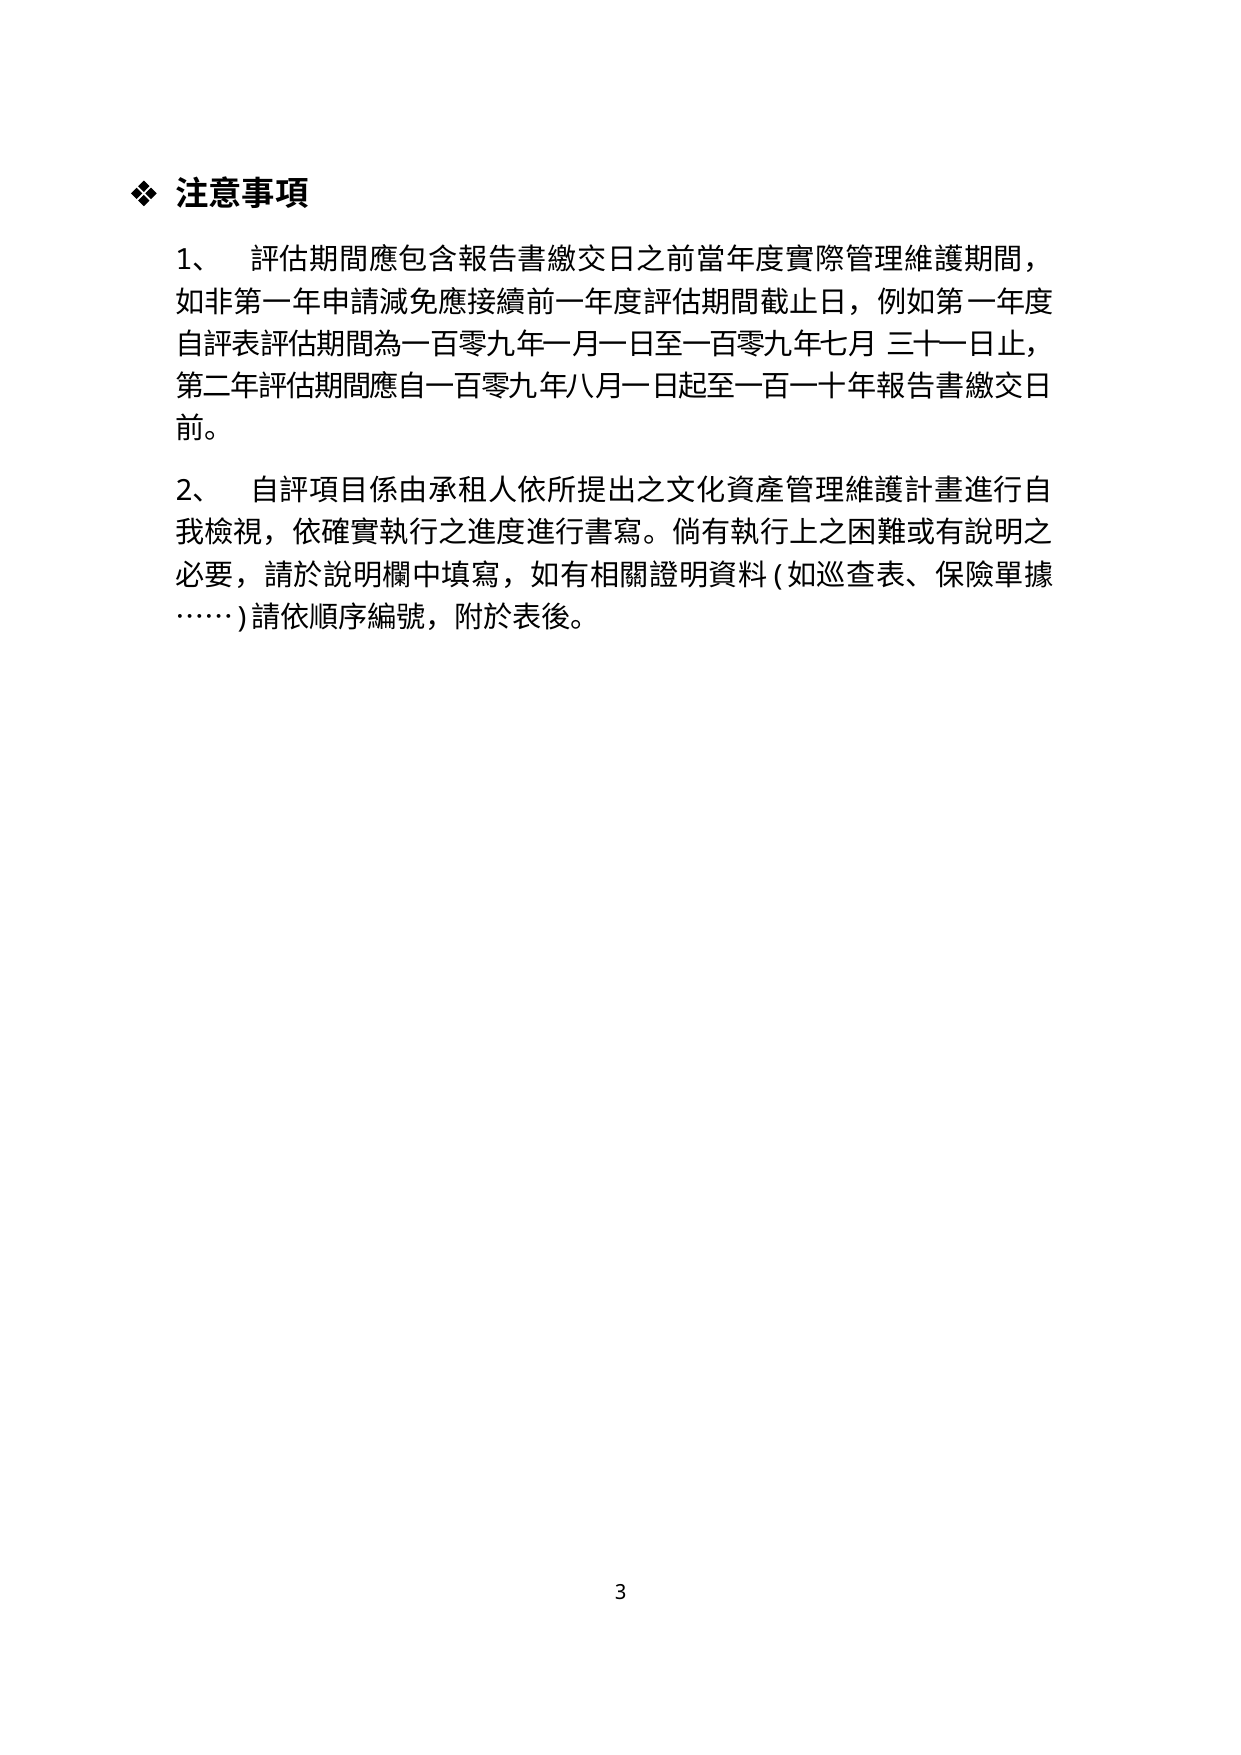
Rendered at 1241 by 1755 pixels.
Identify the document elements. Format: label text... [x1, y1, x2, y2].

list 自評項目係由承租人依所提出之文化資產管理維護計畫進行自我檢視，依確實執行之進度進行書寫。倘有執行上之困難或有說明之必要，請於說明欄中填寫，如有相關證明資料(如巡查表、保險單據……)請依順序編號，附於表後。 [175, 466, 1054, 636]
list 注意事項 [129, 160, 1066, 217]
list 評估期間應包含報告書繳交日之前當年度實際管理維護期間， 如非第一年申請減免應接續前一年度評估期間截止日，例如第一年度自評表評估期間為一百零九年一月一日至一百零九年七月 三十一日止，第二年評估期間應自一百零九年八月一日起至一百一十年報告書繳交日前。 [175, 236, 1054, 447]
